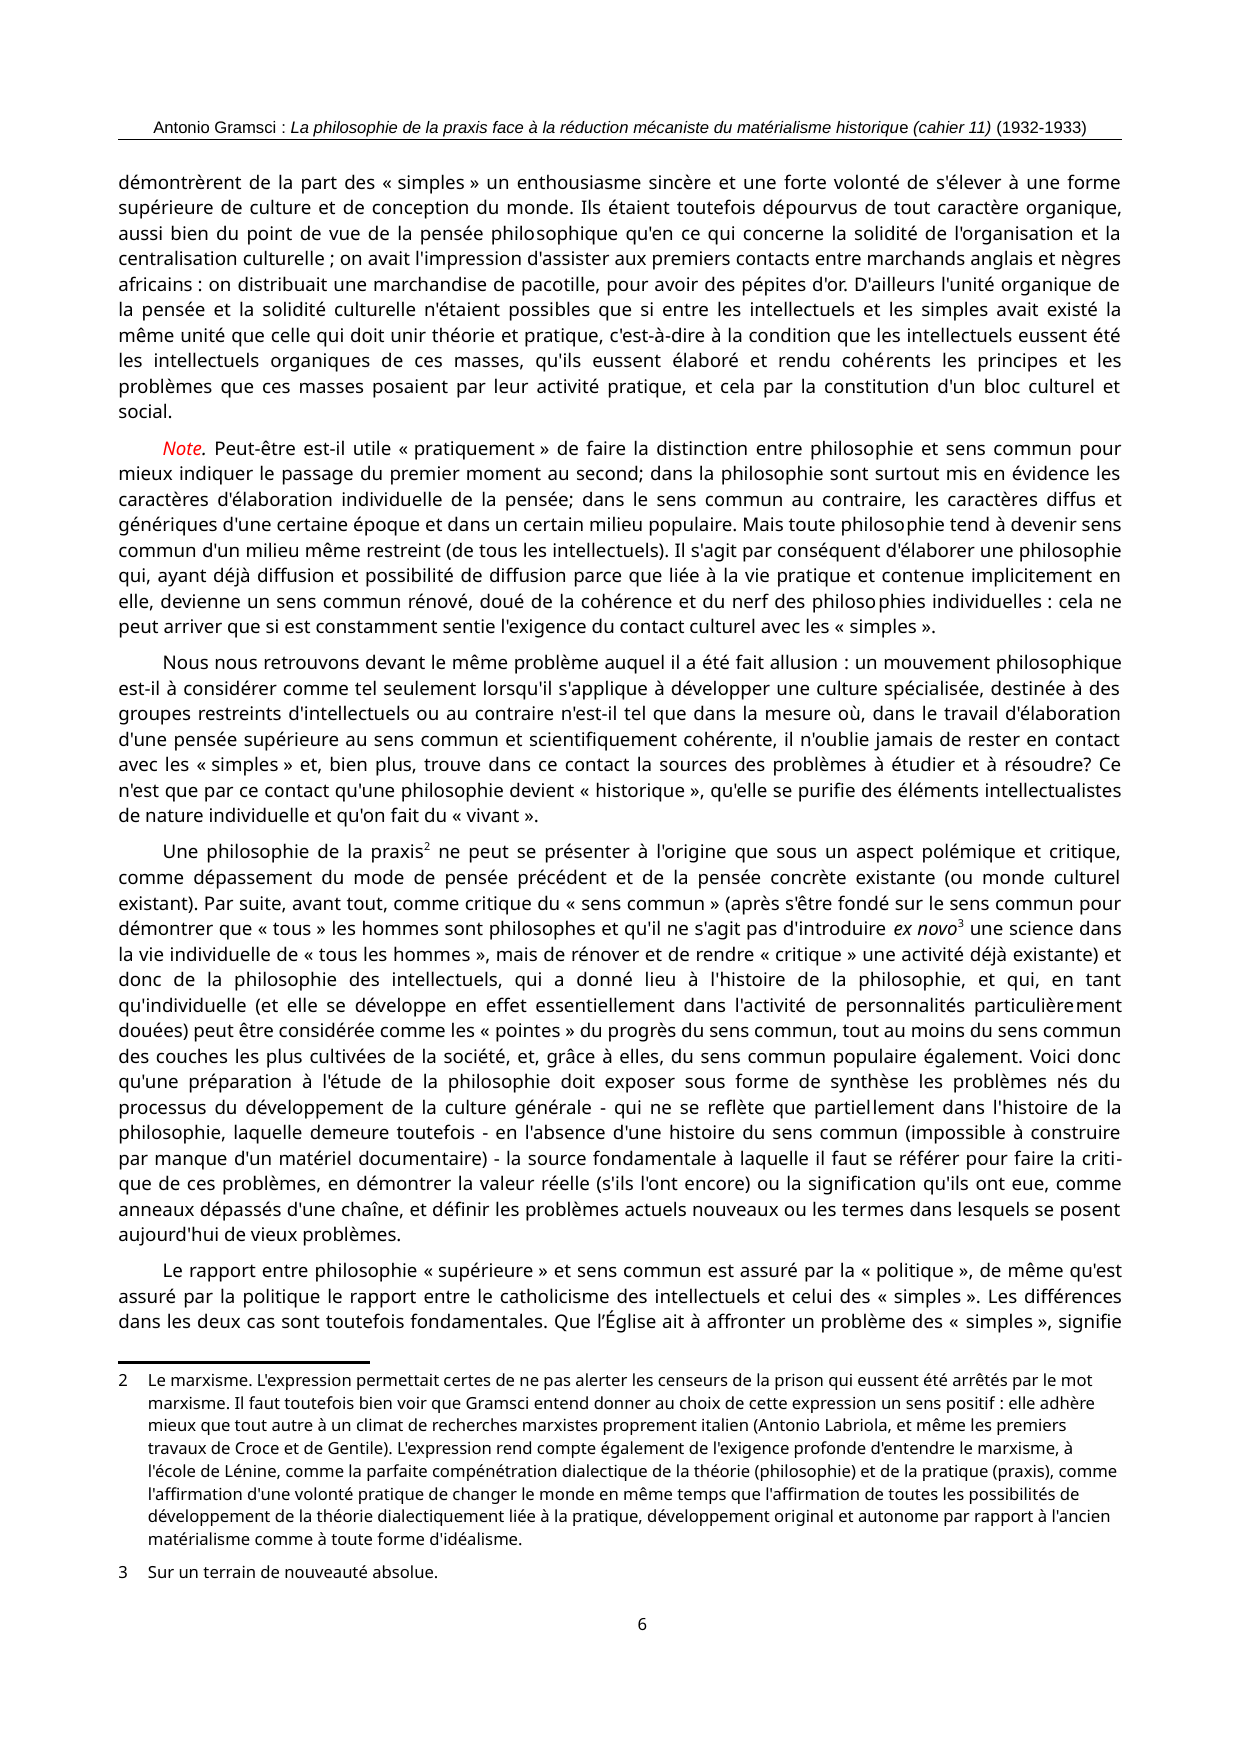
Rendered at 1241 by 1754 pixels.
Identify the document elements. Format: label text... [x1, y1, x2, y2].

text Sur un terrain de nouveauté absolue. [118, 1561, 1122, 1583]
text démontrèrent de la part des « simples » un enthousiasme sincère et une forte volonté de s'élever à une forme supérieure de culture et de conception du monde. Ils étaient toutefois dé­pour­vus de tout caractère organi­que, aussi bien du point de vue de la pensée philo­so­phique qu'en ce qui concerne la solidité de l'organisation et la centralisation culturelle ; on avait l'impres­sion d'assister aux premiers contacts entre marchands anglais et nègres africains : on distribuait une marchandise de pacotille, pour avoir des pépites d'or. D'ailleurs l'unité organique de la pensée et la solidité culturelle n'étaient possi­bles que si entre les intellectuels et les simples avait existé la même unité que celle qui doit unir théorie et pratique, c'est-à-dire à la condition que les intellectuels eussent été les intellectuels organiques de ces masses, qu'ils eussent élaboré et rendu cohé­rents les principes et les problèmes que ces masses posaient par leur activité pratique, et cela par la constitution d'un bloc culturel et social. [118, 169, 1122, 424]
text Le rapport entre philosophie « supérieure » et sens commun est assuré par la « po­li­tique », de même qu'est assuré par la politique le rapport entre le catholicisme des intellectuels et celui des « simples ». Les différences dans les deux cas sont toutefois fondamentales. Que l’Église ait à affronter un problème des « simples », signifie [118, 1258, 1122, 1334]
text Note. Peut-être est-il utile « pratiquement » de faire la distinction entre philoso­phie et sens commun pour mieux indiquer le passage du premier moment au second; dans la philosophie sont surtout mis en évidence les caractères d'élaboration indivi­duelle de la pensée; dans le sens commun au contraire, les caractères diffus et généri­ques d'une certaine époque et dans un certain milieu populaire. Mais toute philoso­phie tend à devenir sens commun d'un milieu même restreint (de tous les intellec­tuels). Il s'agit par conséquent d'élaborer une philosophie qui, ayant déjà diffusion et possibilité de diffusion parce que liée à la vie pratique et contenue implicitement en elle, devienne un sens commun rénové, doué de la cohérence et du nerf des philoso­phies individuelles : cela ne peut arriver que si est constamment sentie l'exigence du contact culturel avec les « simples ». [118, 435, 1122, 639]
text Une philosophie de la praxis ne peut se présenter à l'origine que sous un aspect polémique et critique, comme dépassement du mode de pensée précédent et de la pensée concrète existante (ou monde culturel existant). Par suite, avant tout, comme critique du « sens commun » (après s'être fondé sur le sens commun pour démontrer que « tous » les hommes sont philosophes et qu'il ne s'agit pas d'introduire ex novo une science dans la vie individuelle de « tous les hommes », mais de rénover et de rendre « critique » une activité déjà existante) et donc de la philosophie des intellec­tuels, qui a donné lieu à l'histoire de la philosophie, et qui, en tant qu'individuelle (et elle se développe en effet essentiellement dans l'activité de personnalités particulière­ment douées) peut être considérée comme les « pointes » du progrès du sens commun, tout au moins du sens commun des couches les plus cultivées de la société, et, grâce à elles, du sens commun populaire également. Voici donc qu'une préparation à l'étude de la philosophie doit exposer sous forme de synthèse les problèmes nés du processus du développement de la culture générale - qui ne se reflète que partiel­lement dans l'histoire de la philosophie, laquelle demeure toutefois - en l'absence d'une histoire du sens commun (impossible à construire par manque d'un matériel docu­men­taire) - la source fondamentale à laquelle il faut se référer pour faire la criti­que de ces problèmes, en démontrer la valeur réelle (s'ils l'ont encore) ou la signifi­cation qu'ils ont eue, comme anneaux dépassés d'une chaîne, et définir les problèmes actuels nouveaux ou les termes dans lesquels se posent aujourd'hui de vieux problèmes. [118, 839, 1122, 1247]
text Nous nous retrouvons devant le même problème auquel il a été fait allusion : un mouvement philosophique est-il à considérer comme tel seulement lorsqu'il s'applique à développer une culture spécialisée, destinée à des groupes restreints d'intellectuels ou au contraire n'est-il tel que dans la mesure où, dans le travail d'élaboration d'une pensée supérieure au sens commun et scientifiquement cohérente, il n'oublie jamais de rester en contact avec les « simples » et, bien plus, trouve dans ce contact la sources des problèmes à étudier et à résoudre? Ce n'est que par ce contact qu'une philosophie devient « historique », qu'elle se purifie des éléments intellectualistes de nature individuelle et qu'on fait du « vivant ». [118, 649, 1122, 828]
text Le marxisme. L'expression permettait certes de ne pas alerter les censeurs de la prison qui eussent été arrêtés par le mot marxisme. Il faut toutefois bien voir que Gramsci entend donner au choix de cette expression un sens positif : elle adhère mieux que tout autre à un climat de recherches marxistes proprement italien (Antonio Labriola, et même les premiers travaux de Croce et de Gentile). L'expression rend compte également de l'exigence profonde d'entendre le marxisme, à l'école de Lénine, comme la parfaite compénétration dialectique de la théorie (philosophie) et de la pratique (praxis), comme l'affirmation d'une volonté pratique de changer le monde en même temps que l'affirmation de toutes les possibilités de développement de la théorie dialectiquement liée à la pratique, développement original et autonome par rapport à l'ancien matérialisme comme à toute forme d'idéalisme. [118, 1368, 1122, 1550]
